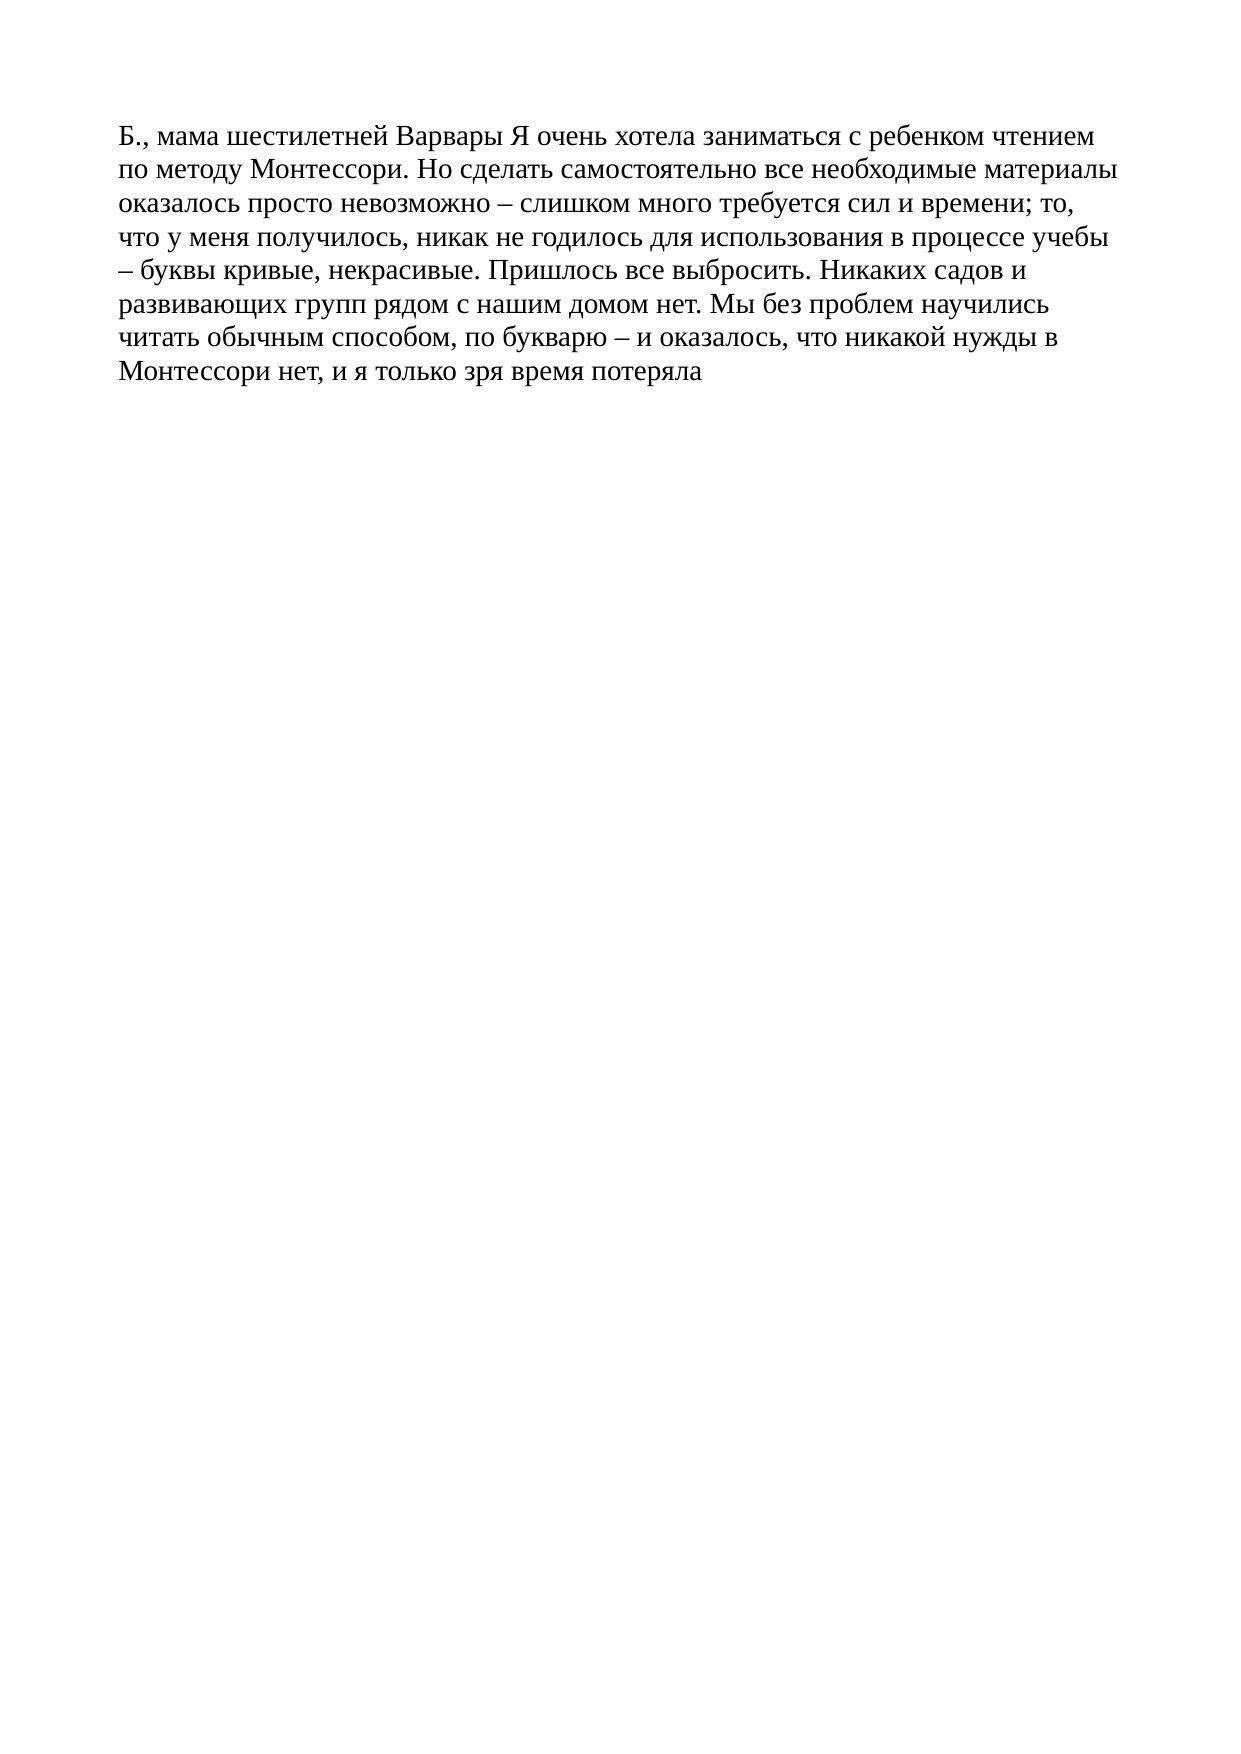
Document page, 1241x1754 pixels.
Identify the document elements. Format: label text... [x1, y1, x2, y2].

text Б., мама шестилетней Варвары Я очень хотела заниматься с ребенком чтением по методу Монтессори. Но сделать самостоятельно все необходимые материалы оказалось просто невозможно – слишком много требуется сил и времени; то, что у меня получилось, никак не годилось для использования в процессе учебы – буквы кривые, некрасивые. Пришлось все выбросить. Никаких садов и развивающих групп рядом с нашим домом нет. Мы без проблем научились читать обычным способом, по букварю – и оказалось, что никакой нужды в Монтессори нет, и я только зря время потеряла [118, 118, 1122, 386]
